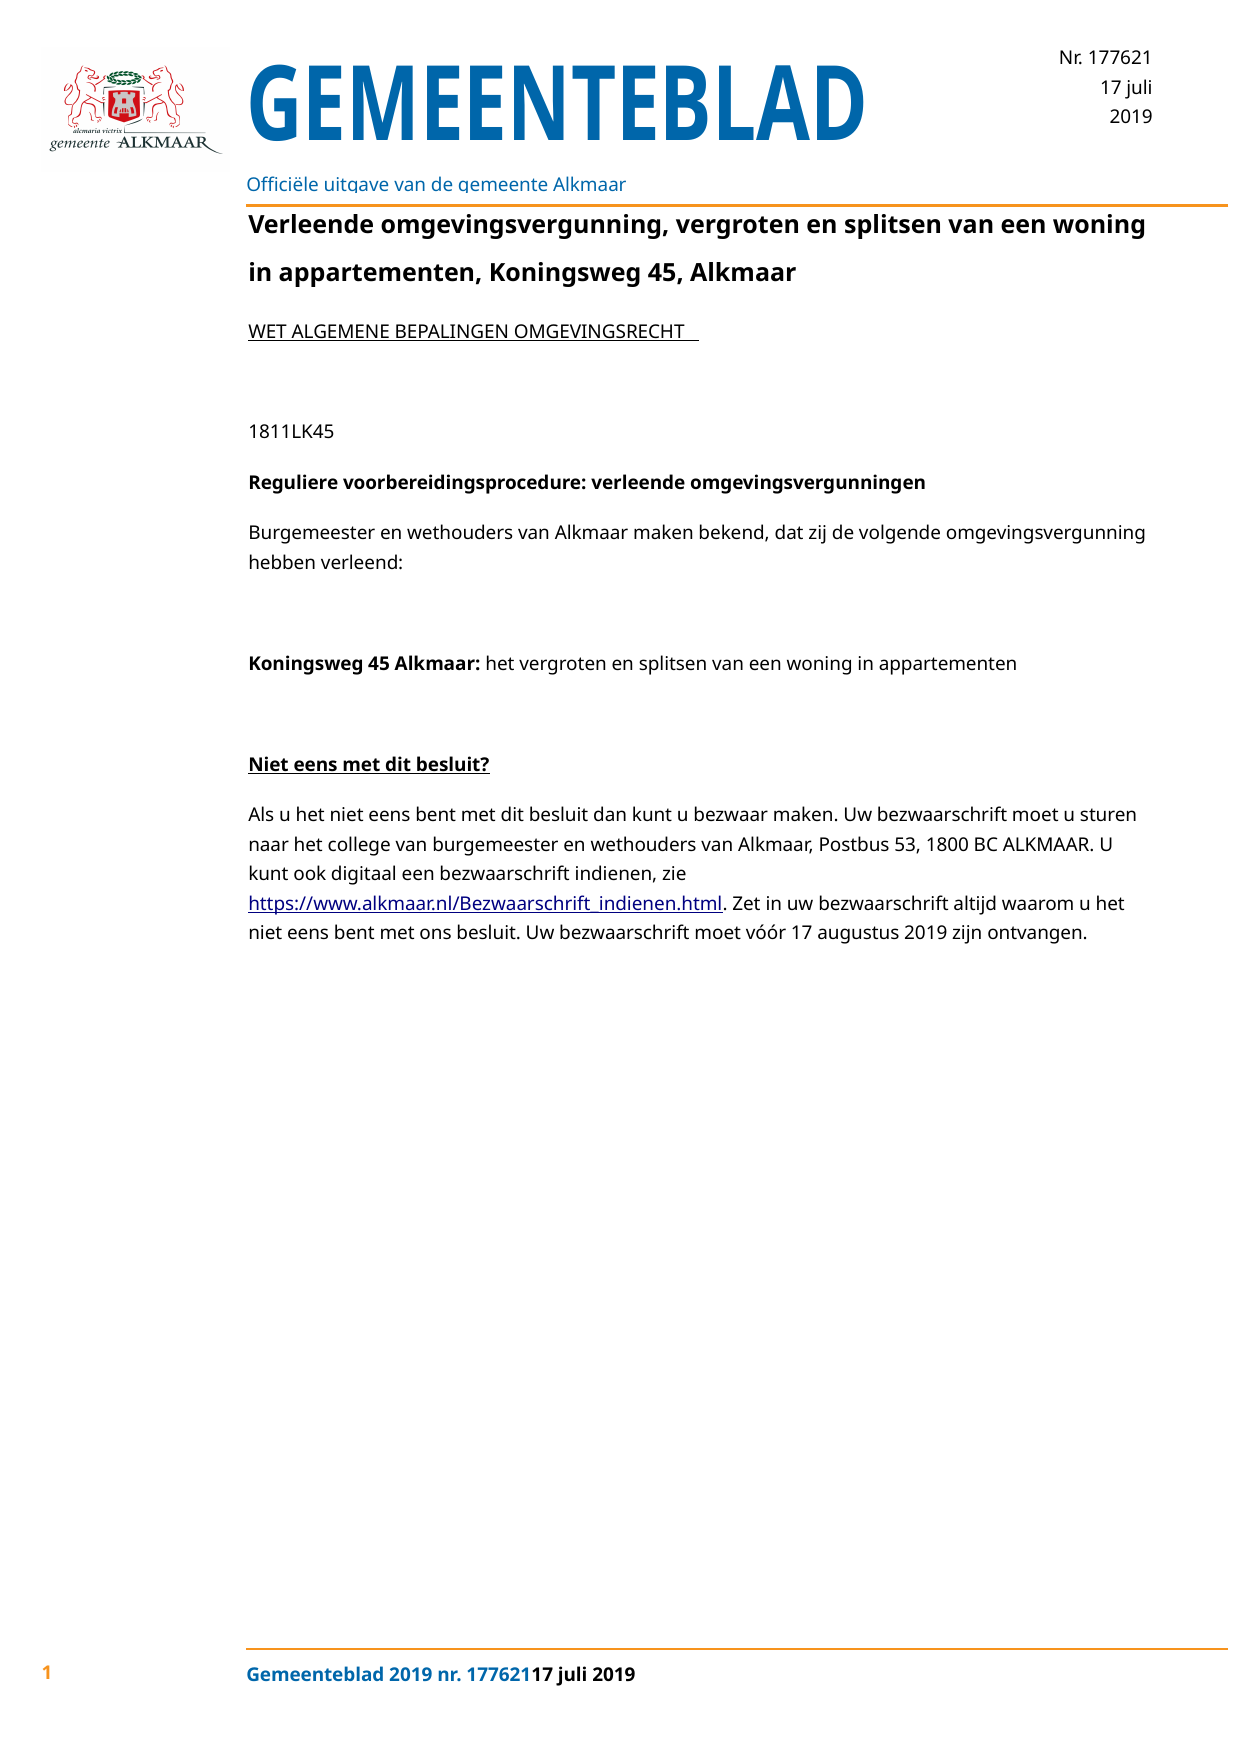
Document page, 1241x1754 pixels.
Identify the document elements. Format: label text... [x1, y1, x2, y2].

text Reguliere voorbereidingsprocedure: verleende omgevingsvergunningen [248, 469, 1152, 495]
text Verleende omgevingsvergunning, vergroten en splitsen van een woning in appartementen, Koningsweg 45, Alkmaar [248, 207, 1152, 288]
text 1811LK45 [248, 419, 1152, 444]
picture [41, 47, 231, 172]
text Burgemeester en wethouders van Alkmaar maken bekend, dat zij de volgende omgevingsvergunning hebben verleend: [248, 519, 1152, 575]
text Koningsweg 45 Alkmaar: het vergroten en splitsen van een woning in appartementen [248, 650, 1152, 676]
text Niet eens met dit besluit? [248, 751, 1152, 777]
text Als u het niet eens bent met dit besluit dan kunt u bezwaar maken. Uw bezwaarschrift moet u sturen naar het college van burgemeester en wethouders van Alkmaar, Postbus 53, 1800 BC ALKMAAR. U kunt ook digitaal een bezwaarschrift indienen, zie https://www.alkmaar.nl/Bezwaarschrift_indienen.html. Zet in uw bezwaarschrift altijd waarom u het niet eens bent met ons besluit. Uw bezwaarschrift moet vóór 17 augustus 2019 zijn ontvangen. [248, 801, 1152, 945]
text WET ALGEMENE BEPALINGEN OMGEVINGSRECHT [248, 318, 1152, 344]
